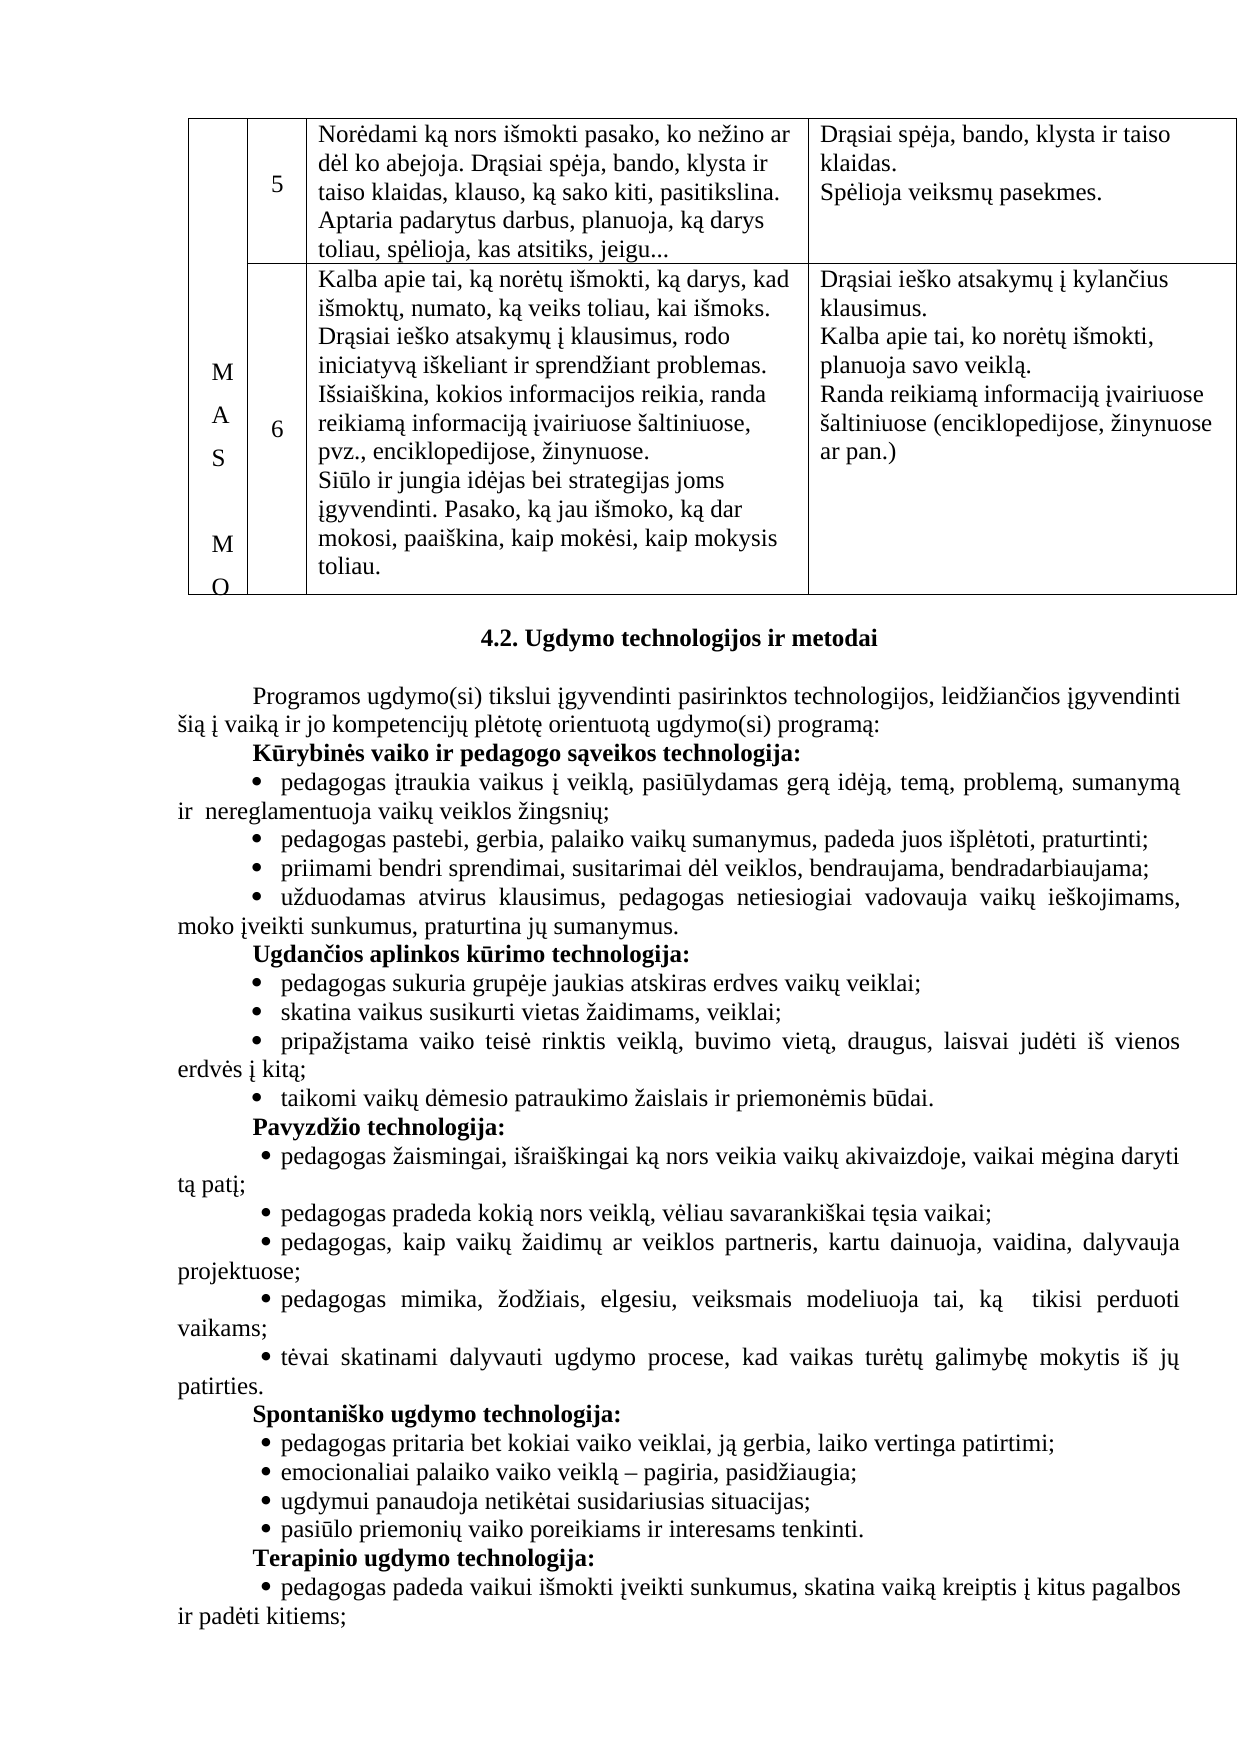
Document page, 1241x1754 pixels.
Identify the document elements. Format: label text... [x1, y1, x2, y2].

text  pedagogas mimika, žodžiais, elgesiu, veiksmais modeliuoja tai, ką tikisi perduoti vaikams; [177, 1284, 1181, 1342]
text  skatina vaikus susikurti vietas žaidimams, veiklai; [168, 997, 1181, 1026]
text  pedagogas padeda vaikui išmokti įveikti sunkumus, skatina vaiką kreiptis į kitus pagalbos ir padėti kitiems; [177, 1572, 1181, 1629]
text  pedagogas, kaip vaikų žaidimų ar veiklos partneris, kartu dainuoja, vaidina, dalyvauja projektuose; [177, 1227, 1181, 1284]
text  pedagogas pastebi, gerbia, palaiko vaikų sumanymus, padeda juos išplėtoti, praturtinti; [177, 824, 1181, 853]
text  ugdymui panaudoja netikėtai susidariusias situacijas; [177, 1486, 1181, 1514]
text  pedagogas pradeda kokią nors veiklą, vėliau savarankiškai tęsia vaikai; [177, 1198, 1181, 1227]
text  pasiūlo priemonių vaiko poreikiams ir interesams tenkinti. [177, 1514, 1181, 1543]
table_cell 6 [248, 264, 306, 593]
table_cell MOKĖJIMAS MOKYTIS [189, 119, 247, 593]
text  pedagogas sukuria grupėje jaukias atskiras erdves vaikų veiklai; [168, 968, 1181, 997]
table_cell Drąsiai spėja, bando, klysta ir taiso klaidas. Spėlioja veiksmų pasekmes. [809, 119, 1236, 263]
text  priimami bendri sprendimai, susitarimai dėl veiklos, bendraujama, bendradarbiaujama; [177, 853, 1181, 882]
text 4.2. Ugdymo technologijos ir metodai [177, 623, 1181, 652]
text Spontaniško ugdymo technologija: [177, 1399, 1181, 1428]
text Terapinio ugdymo technologija: [177, 1543, 1181, 1572]
table_cell 5 [248, 119, 306, 263]
table_cell Kalba apie tai, ką norėtų išmokti, ką darys, kad išmoktų, numato, ką veiks toliau, kai išmoks. Drąsiai ieško atsakymų į klausimus, rodo iniciatyvą iškeliant ir sprendžiant problemas. Išsiaiškina, kokios informacijos reikia, randa reikiamą informaciją įvairiuose šaltiniuose, pvz., enciklopedijose, žinynuose. Siūlo ir jungia idėjas bei strategijas joms įgyvendinti. Pasako, ką jau išmoko, ką dar mokosi, paaiškina, kaip mokėsi, kaip mokysis toliau. [307, 264, 808, 593]
text Ugdančios aplinkos kūrimo technologija: [177, 939, 1181, 968]
text  pripažįstama vaiko teisė rinktis veiklą, buvimo vietą, draugus, laisvai judėti iš vienos erdvės į kitą; [177, 1026, 1181, 1083]
text  pedagogas pritaria bet kokiai vaiko veiklai, ją gerbia, laiko vertinga patirtimi; [177, 1428, 1181, 1457]
text  užduodamas atvirus klausimus, pedagogas netiesiogiai vadovauja vaikų ieškojimams, moko įveikti sunkumus, praturtina jų sumanymus. [177, 882, 1181, 939]
table_cell Drąsiai ieško atsakymų į kylančius klausimus. Kalba apie tai, ko norėtų išmokti, planuoja savo veiklą. Randa reikiamą informaciją įvairiuose šaltiniuose (enciklopedijose, žinynuose ar pan.) [809, 264, 1236, 593]
text  emocionaliai palaiko vaiko veiklą – pagiria, pasidžiaugia; [177, 1457, 1181, 1486]
text Kūrybinės vaiko ir pedagogo sąveikos technologija: [177, 738, 1181, 767]
text  pedagogas žaismingai, išraiškingai ką nors veikia vaikų akivaizdoje, vaikai mėgina daryti tą patį; [177, 1141, 1181, 1198]
text  tėvai skatinami dalyvauti ugdymo procese, kad vaikas turėtų galimybę mokytis iš jų patirties. [177, 1342, 1181, 1399]
text Programos ugdymo(si) tikslui įgyvendinti pasirinktos technologijos, leidžiančios įgyvendinti šią į vaiką ir jo kompetencijų plėtotę orientuotą ugdymo(si) programą: [177, 681, 1181, 738]
text  taikomi vaikų dėmesio patraukimo žaislais ir priemonėmis būdai. [168, 1083, 1181, 1112]
table_cell Norėdami ką nors išmokti pasako, ko nežino ar dėl ko abejoja. Drąsiai spėja, bando, klysta ir taiso klaidas, klauso, ką sako kiti, pasitikslina. Aptaria padarytus darbus, planuoja, ką darys toliau, spėlioja, kas atsitiks, jeigu... [307, 119, 808, 263]
text Pavyzdžio technologija: [177, 1112, 1181, 1141]
text  pedagogas įtraukia vaikus į veiklą, pasiūlydamas gerą idėją, temą, problemą, sumanymą ir nereglamentuoja vaikų veiklos žingsnių; [177, 767, 1181, 824]
